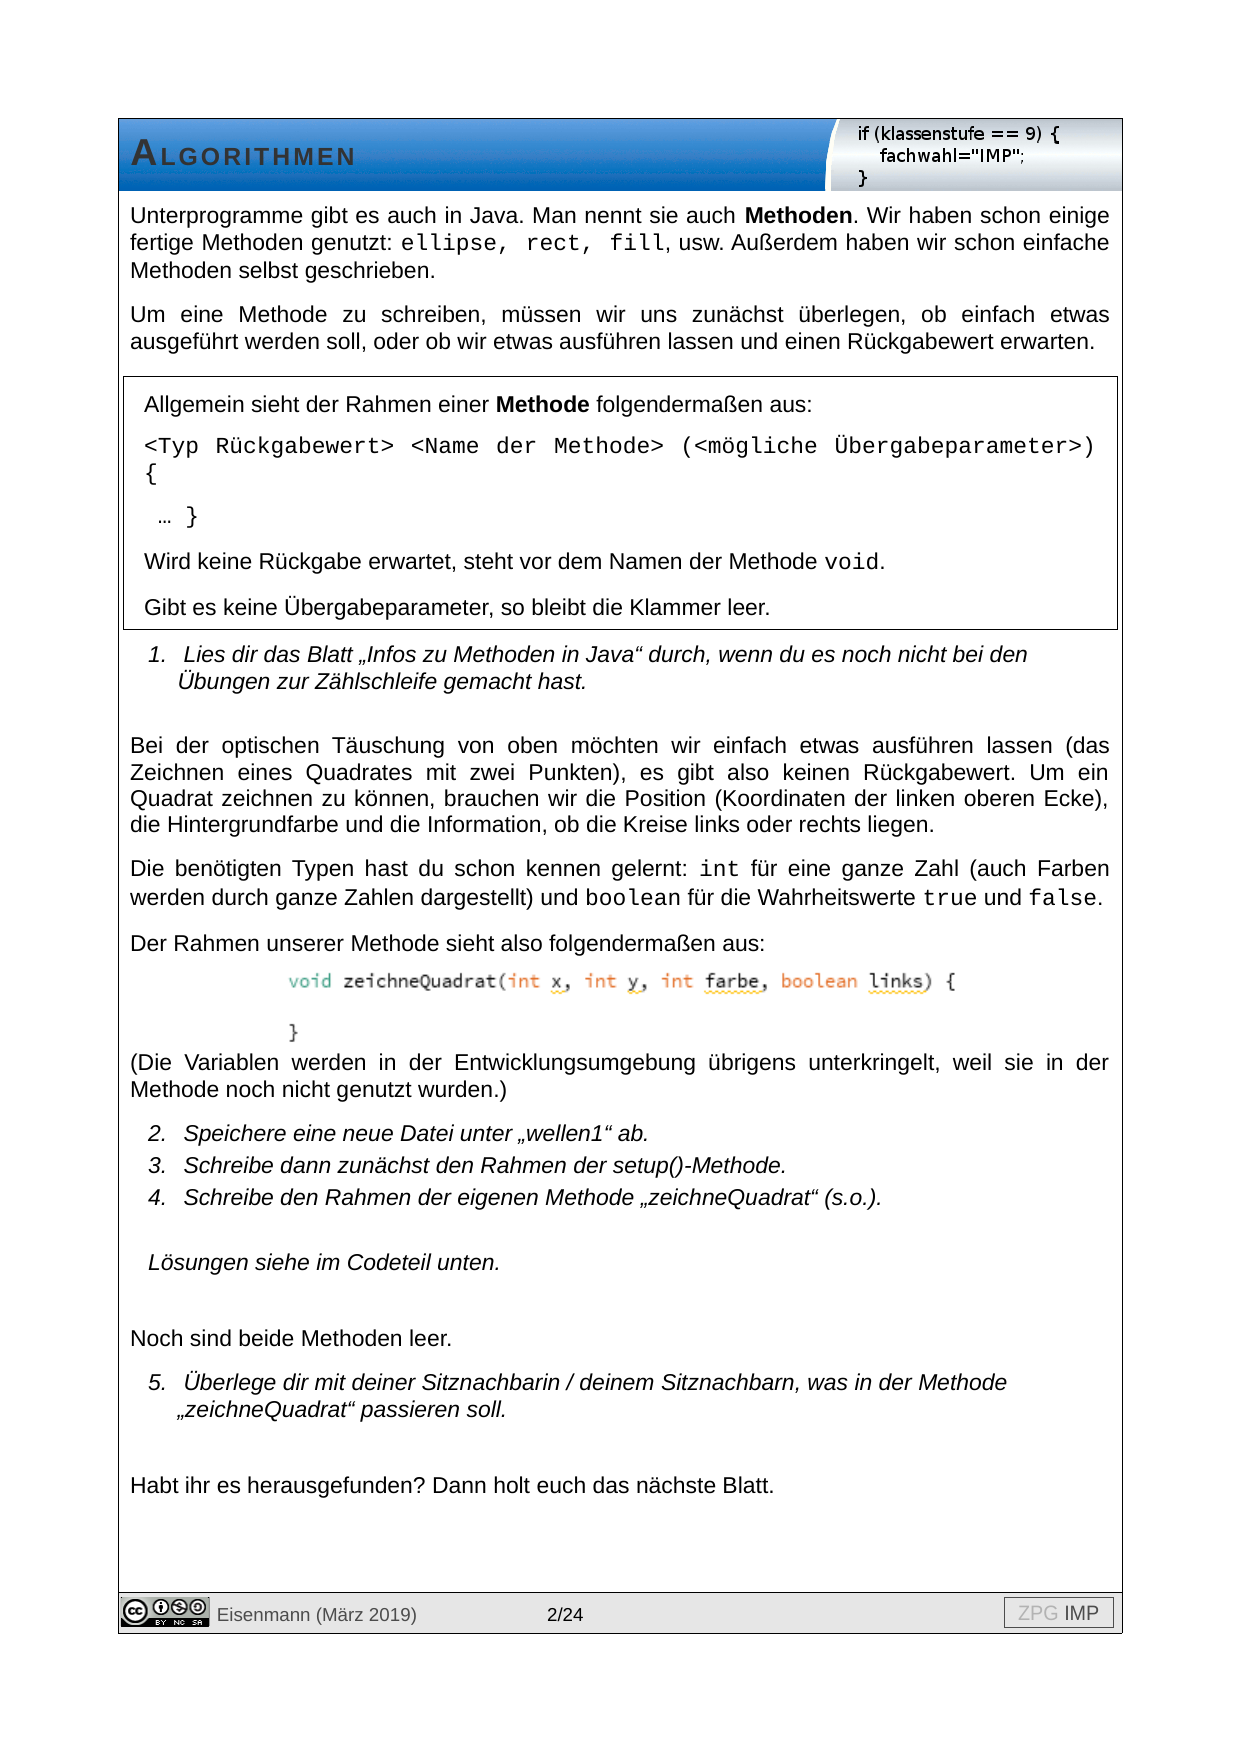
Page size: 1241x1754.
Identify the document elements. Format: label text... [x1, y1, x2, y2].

text Die benötigten Typen hast du schon kennen gelernt: int für eine ganze Zahl (auch Farben werden durch ganze Zahlen dargestellt) und boolean für die Wahrheitswerte true und false. [130, 855, 1110, 912]
text Der Rahmen unserer Methode sieht also folgendermaßen aus: [130, 930, 1110, 956]
picture [120, 1597, 210, 1627]
text Noch sind beide Methoden leer. [130, 1325, 1110, 1351]
list Allgemein sieht der Rahmen einer Methode folgendermaßen aus: [144, 391, 1096, 417]
picture [279, 967, 961, 1050]
list Speichere eine neue Datei unter „wellen1“ ab. [148, 1119, 1092, 1146]
list Schreibe dann zunächst den Rahmen der setup()-Methode. [148, 1152, 1092, 1178]
list … } [144, 504, 1096, 530]
list Überlege dir mit deiner Sitznachbarin / deinem Sitznachbarn, was in der Methode „zeichneQuadrat“ passieren soll. [148, 1369, 1092, 1422]
list [124, 377, 1117, 629]
picture [119, 119, 1122, 191]
list [148, 372, 1092, 376]
text Habt ihr es herausgefunden? Dann holt euch das nächste Blatt. [130, 1472, 1110, 1498]
list Lies dir das Blatt „Infos zu Methoden in Java“ durch, wenn du es noch nicht bei den Übungen zur Zählschleife gemacht hast. [148, 630, 1092, 694]
list Gibt es keine Übergabeparameter, so bleibt die Klammer leer. [144, 594, 1096, 621]
text Unterprogramme gibt es auch in Java. Man nennt sie auch Methoden. Wir haben schon einige fertige Methoden genutzt: ellipse, rect, fill, usw. Außerdem haben wir schon einfache Methoden selbst geschrieben. [130, 202, 1110, 283]
text Bei der optischen Täuschung von oben möchten wir einfach etwas ausführen lassen (das Zeichnen eines Quadrates mit zwei Punkten), es gibt also keinen Rückgabewert. Um ein Quadrat zeichnen zu können, brauchen wir die Position (Koordinaten der linken oberen Ecke), die Hintergrundfarbe und die Information, ob die Kreise links oder rechts liegen. [130, 732, 1110, 838]
text Um eine Methode zu schreiben, müssen wir uns zunächst überlegen, ob einfach etwas ausgeführt werden soll, oder ob wir etwas ausführen lassen und einen Rückgabewert erwarten. [130, 301, 1110, 354]
text Lösungen siehe im Codeteil unten. [148, 1249, 1092, 1275]
list Schreibe den Rahmen der eigenen Methode „zeichneQuadrat“ (s.o.). [148, 1184, 1092, 1211]
list Wird keine Rückgabe erwartet, steht vor dem Namen der Methode void. [144, 548, 1096, 576]
list <Typ Rückgabewert> <Name der Methode> (<mögliche Übergabeparameter>) { [144, 435, 1096, 487]
text (Die Variablen werden in der Entwicklungsumgebung übrigens unterkringelt, weil sie in der Methode noch nicht genutzt wurden.) [130, 974, 1110, 1102]
